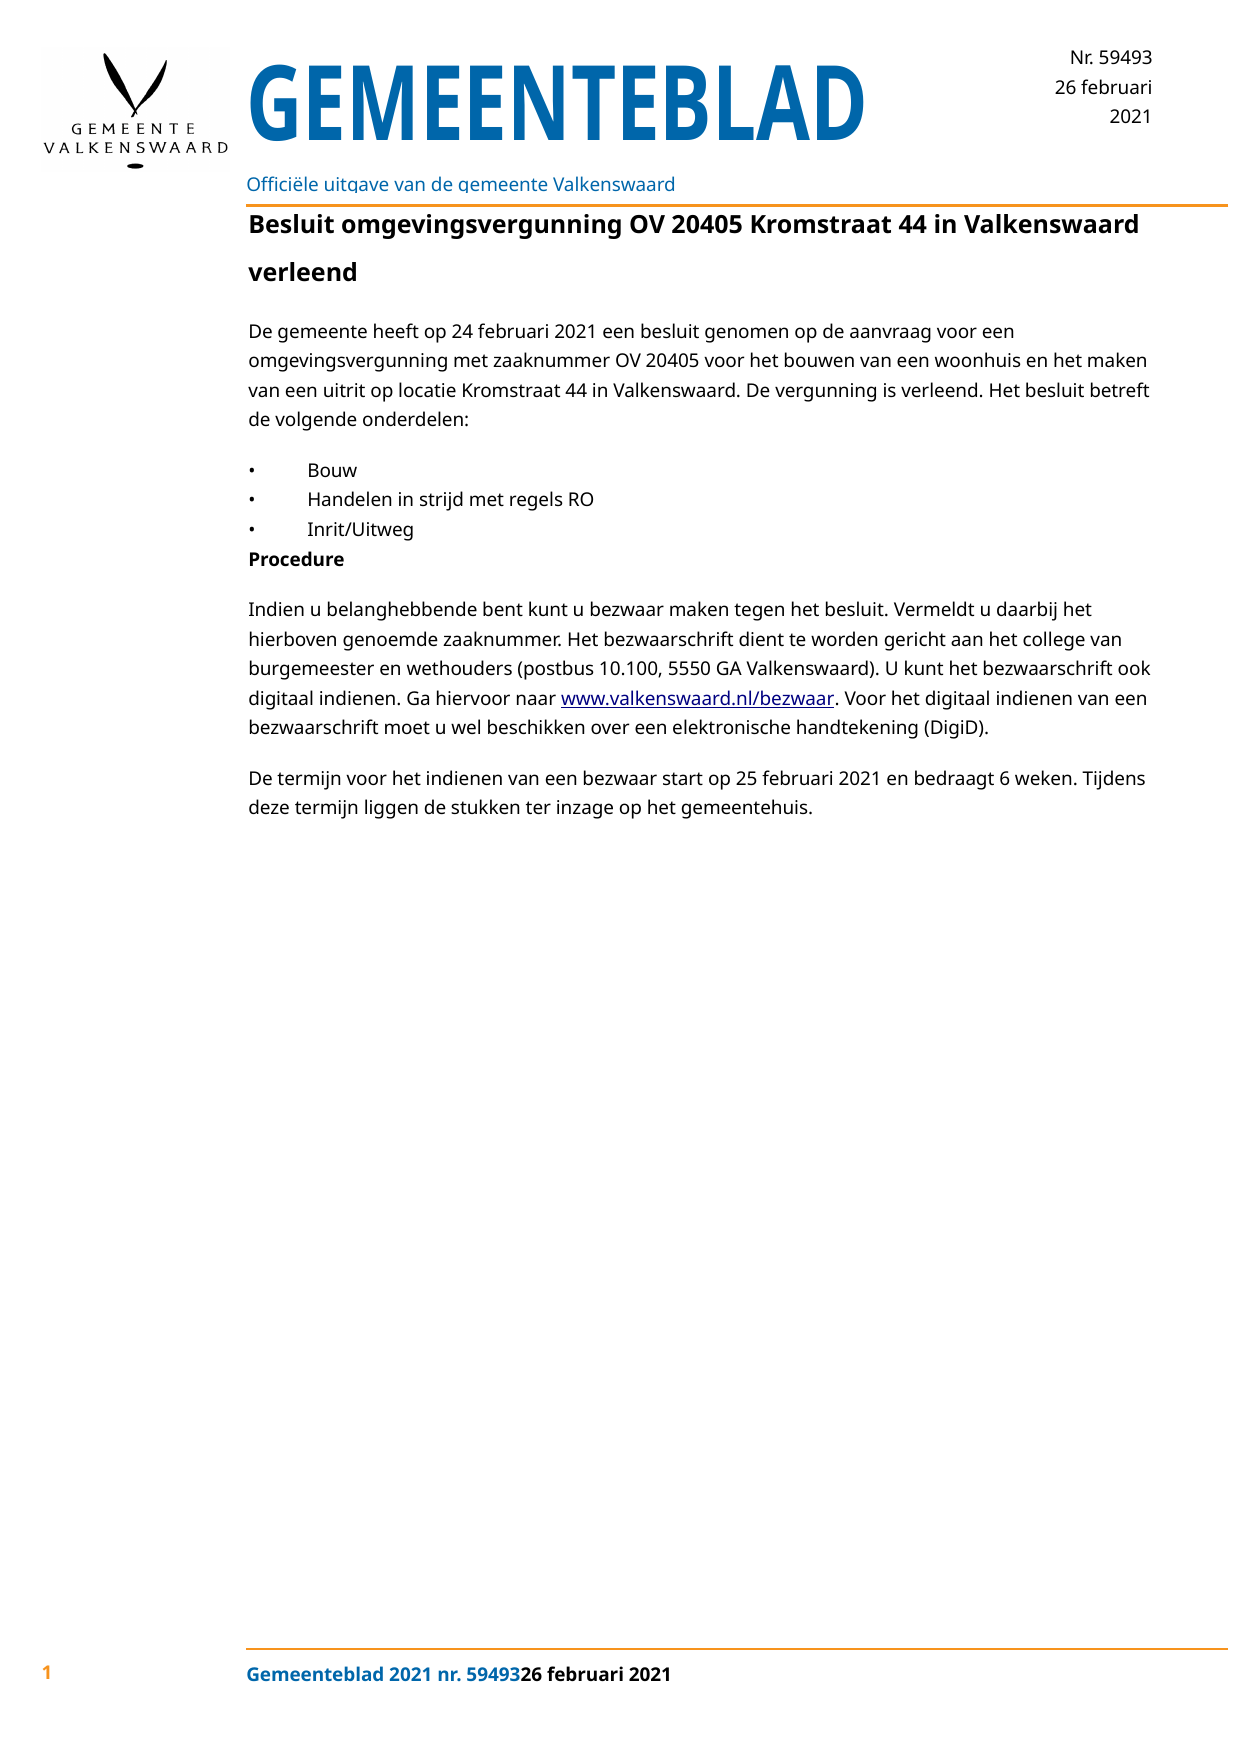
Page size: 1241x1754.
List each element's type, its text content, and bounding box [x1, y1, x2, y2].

text Indien u belanghebbende bent kunt u bezwaar maken tegen het besluit. Vermeldt u daarbij het hierboven genoemde zaaknummer. Het bezwaarschrift dient te worden gericht aan het college van burgemeester en wethouders (postbus 10.100, 5550 GA Valkenswaard). U kunt het bezwaarschrift ook digitaal indienen. Ga hiervoor naar www.valkenswaard.nl/bezwaar. Voor het digitaal indienen van een bezwaarschrift moet u wel beschikken over een elektronische handtekening (DigiD). [248, 596, 1152, 740]
list Inrit/Uitweg [248, 516, 1152, 542]
list Bouw [248, 457, 1152, 483]
text Besluit omgevingsvergunning OV 20405 Kromstraat 44 in Valkenswaard verleend [248, 207, 1152, 288]
text De gemeente heeft op 24 februari 2021 een besluit genomen op de aanvraag voor een omgevingsvergunning met zaaknummer OV 20405 voor het bouwen van een woonhuis en het maken van een uitrit op locatie Kromstraat 44 in Valkenswaard. De vergunning is verleend. Het besluit betreft de volgende onderdelen: [248, 318, 1152, 432]
text De termijn voor het indienen van een bezwaar start op 25 februari 2021 en bedraagt 6 weken. Tijdens deze termijn liggen de stukken ter inzage op het gemeentehuis. [248, 765, 1152, 820]
picture [41, 47, 231, 172]
text Procedure [248, 546, 1152, 572]
list Handelen in strijd met regels RO [248, 487, 1152, 512]
